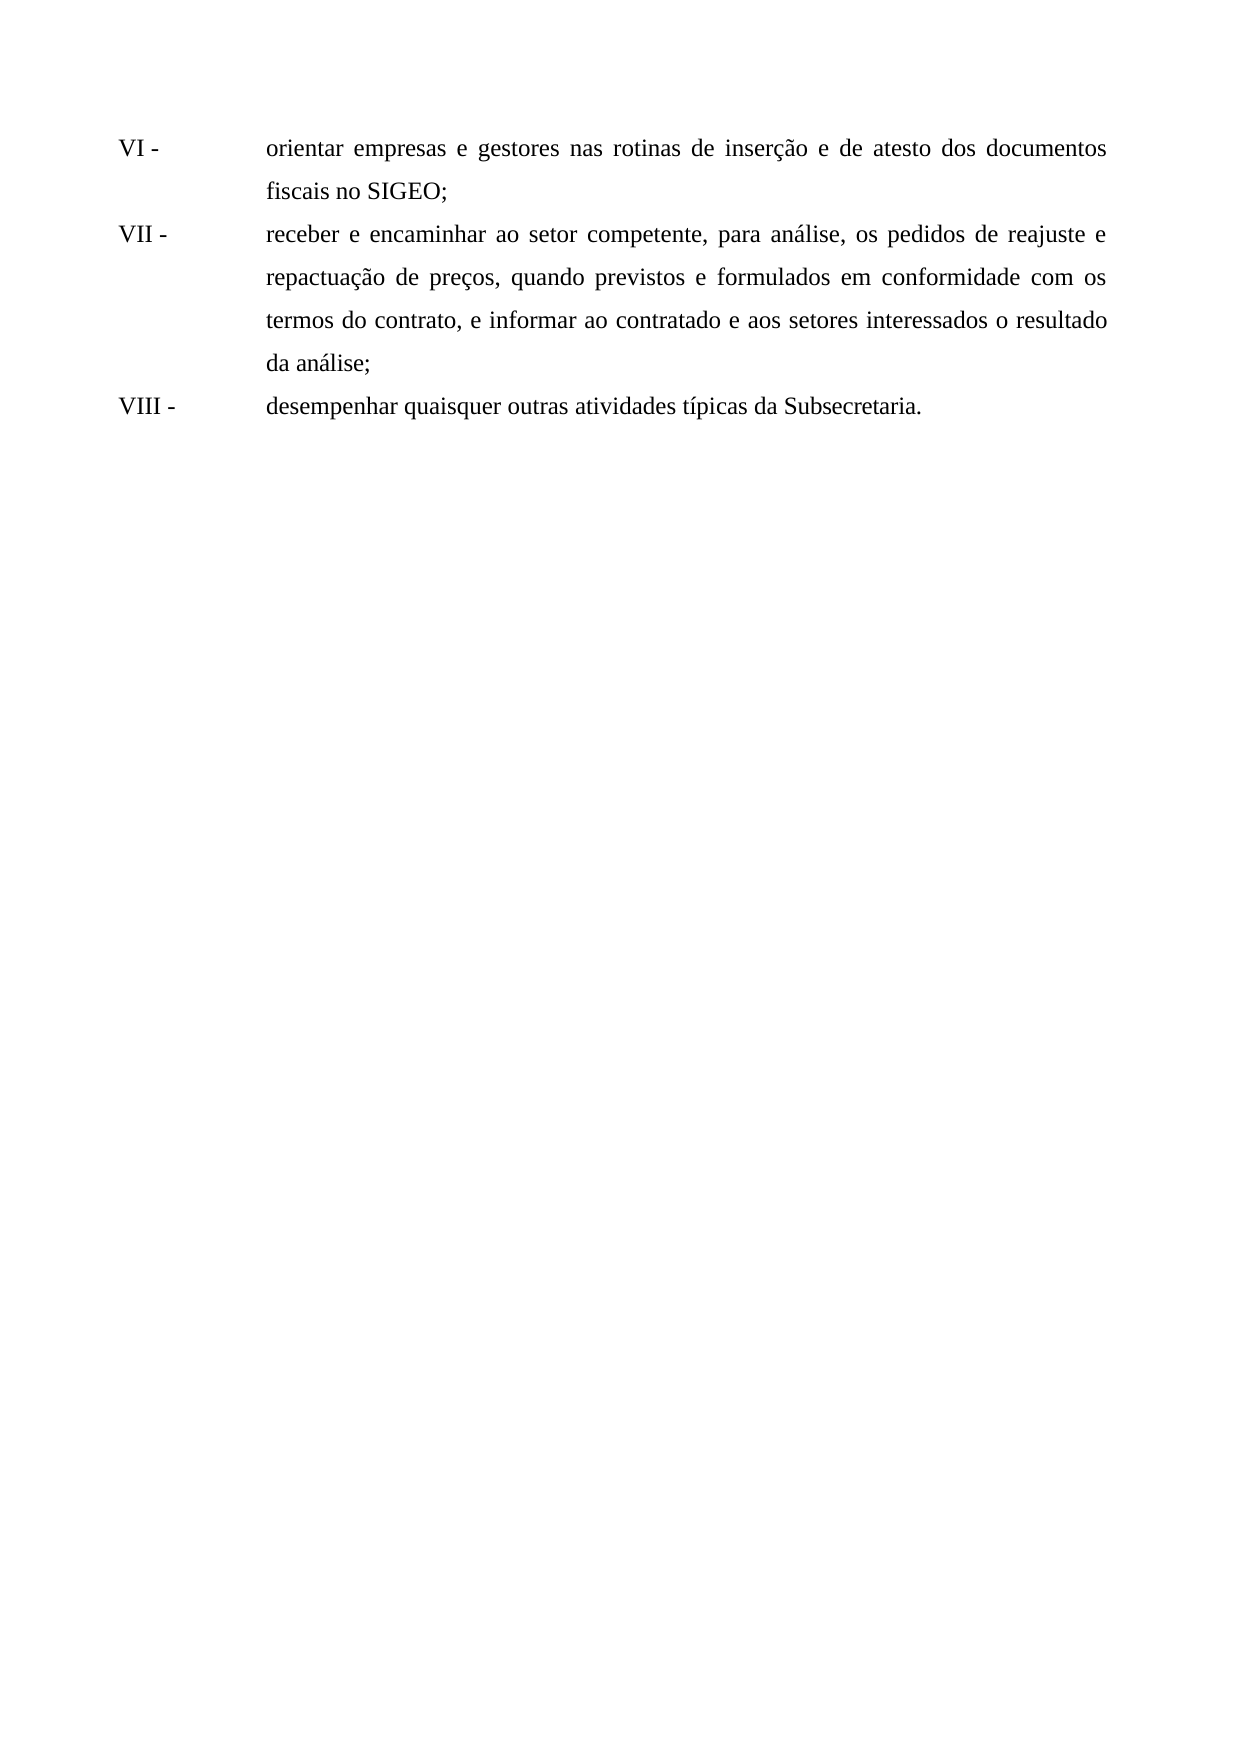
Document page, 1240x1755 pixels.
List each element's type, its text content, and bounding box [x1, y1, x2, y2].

list orientar empresas e gestores nas rotinas de inserção e de atesto dos documentos fiscais no SIGEO; [118, 133, 1108, 205]
list receber e encaminhar ao setor competente, para análise, os pedidos de reajuste e repactuação de preços, quando previstos e formulados em conformidade com os termos do contrato, e informar ao contratado e aos setores interessados o resultado da análise; [118, 219, 1108, 377]
list desempenhar quaisquer outras atividades típicas da Subsecretaria. [118, 392, 1121, 420]
